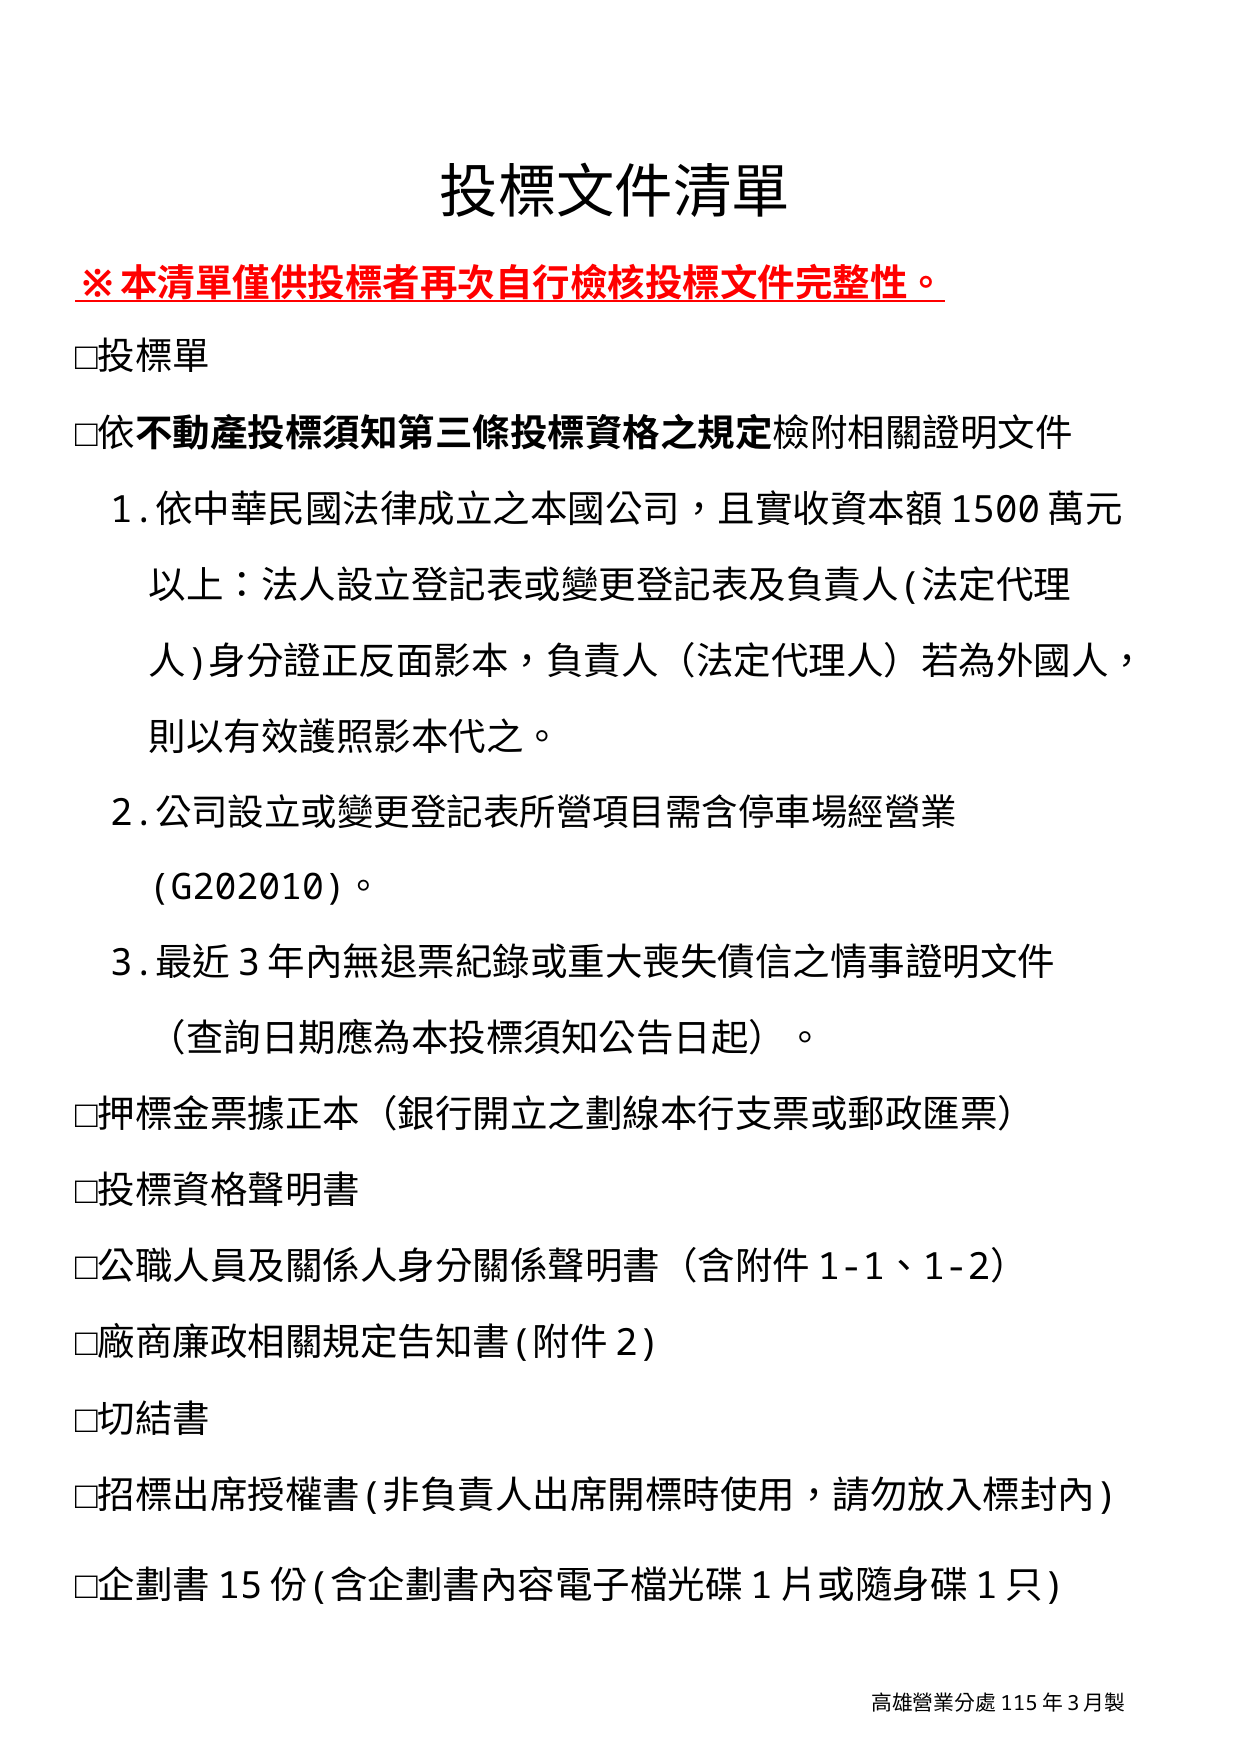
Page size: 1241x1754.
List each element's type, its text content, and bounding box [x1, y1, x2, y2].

text 1.依中華民國法律成立之本國公司，且實收資本額1500萬元以上：法人設立登記表或變更登記表及負責人(法定代理人)身分證正反面影本，負責人（法定代理人）若為外國人，則以有效護照影本代之。 [110, 479, 1125, 761]
text □招標出席授權書(非負責人出席開標時使用，請勿放入標封內) [75, 1465, 1125, 1519]
text □依不動產投標須知第三條投標資格之規定檢附相關證明文件 [75, 402, 1125, 457]
text 3.最近3年內無退票紀錄或重大喪失債信之情事證明文件（查詢日期應為本投標須知公告日起）。 [110, 931, 1125, 1062]
text □公職人員及關係人身分關係聲明書（含附件1-1、1-2） [75, 1236, 1125, 1291]
text □押標金票據正本（銀行開立之劃線本行支票或郵政匯票） [75, 1083, 1125, 1138]
text □廠商廉政相關規定告知書(附件2) [75, 1312, 1125, 1367]
text 投標文件清單 [104, 114, 1125, 239]
text □投標單 [75, 326, 1125, 381]
text ※本清單僅供投標者再次自行檢核投標文件完整性。 [75, 239, 1125, 301]
text □切結書 [75, 1388, 1125, 1443]
text □企劃書15份(含企劃書內容電子檔光碟1片或隨身碟1只) [75, 1541, 1125, 1603]
text 2.公司設立或變更登記表所營項目需含停車場經營業(G202010)。 [110, 783, 1153, 910]
text □投標資格聲明書 [75, 1160, 1125, 1214]
